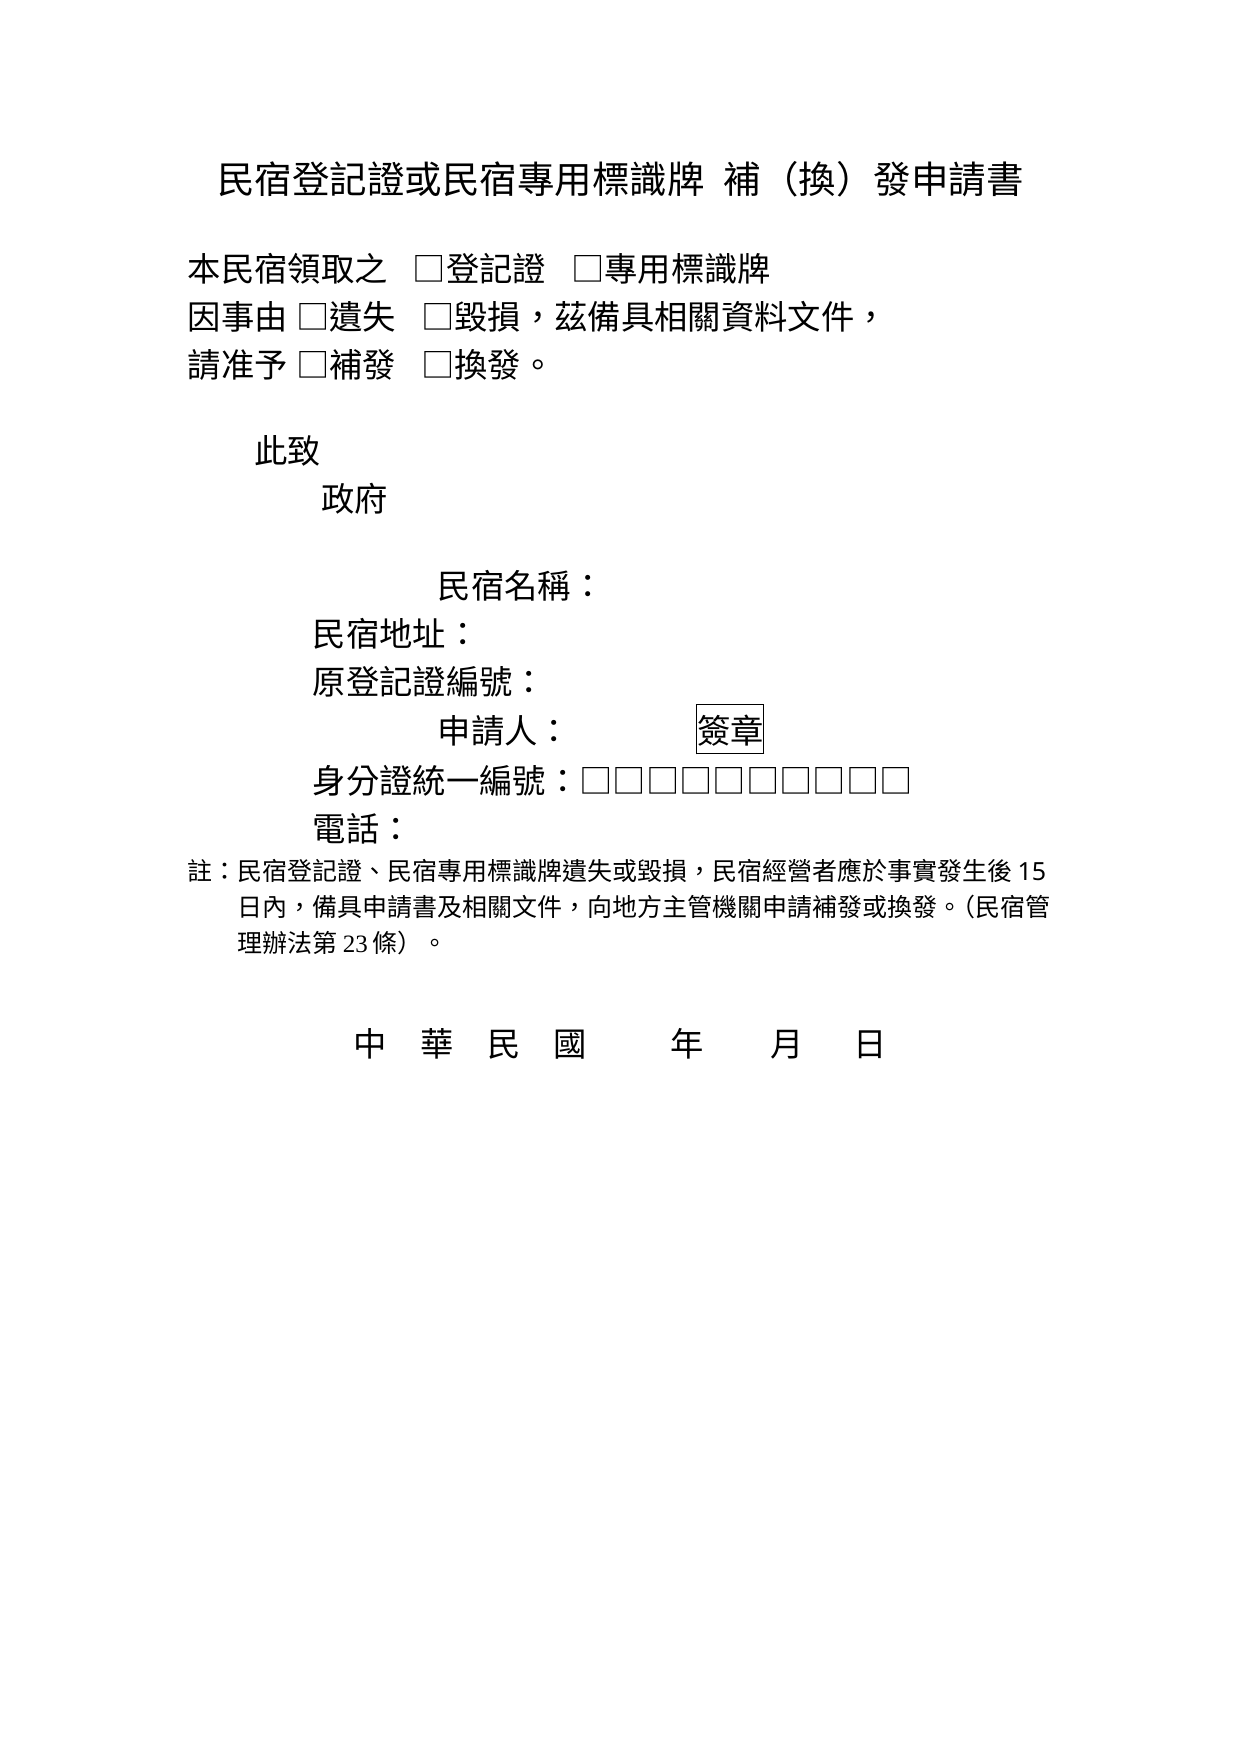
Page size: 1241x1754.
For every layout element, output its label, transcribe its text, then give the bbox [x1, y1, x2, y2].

text 中 華 民 國 年 月 日 [187, 1017, 1053, 1066]
text 簽章 [697, 705, 763, 753]
text 原登記證編號： [187, 656, 1053, 704]
text 此致 [254, 425, 1053, 473]
text 註：民宿登記證、民宿專用標識牌遺失或毀損，民宿經營者應於事實發生後15日內，備具申請書及相關文件，向地方主管機關申請補發或換發。（民宿管理辦法第23條）。 [187, 851, 1053, 960]
text 身分證統一編號：□□□□□□□□□□ [187, 754, 1053, 803]
text 政府 [321, 473, 1053, 521]
text 電話： [187, 803, 1053, 851]
text [764, 704, 1053, 754]
text 民宿名稱： [437, 559, 1053, 608]
text 民宿登記證或民宿專用標識牌 補（換）發申請書 [187, 150, 1053, 204]
text 本民宿領取之 □登記證 □專用標識牌 [187, 243, 1053, 291]
text 因事由 □遺失 □毀損，茲備具相關資料文件， [187, 291, 1053, 339]
text 申請人： [437, 704, 696, 754]
text 請准予 □補發 □換發。 [187, 339, 1053, 387]
text 民宿地址： [187, 608, 1053, 656]
